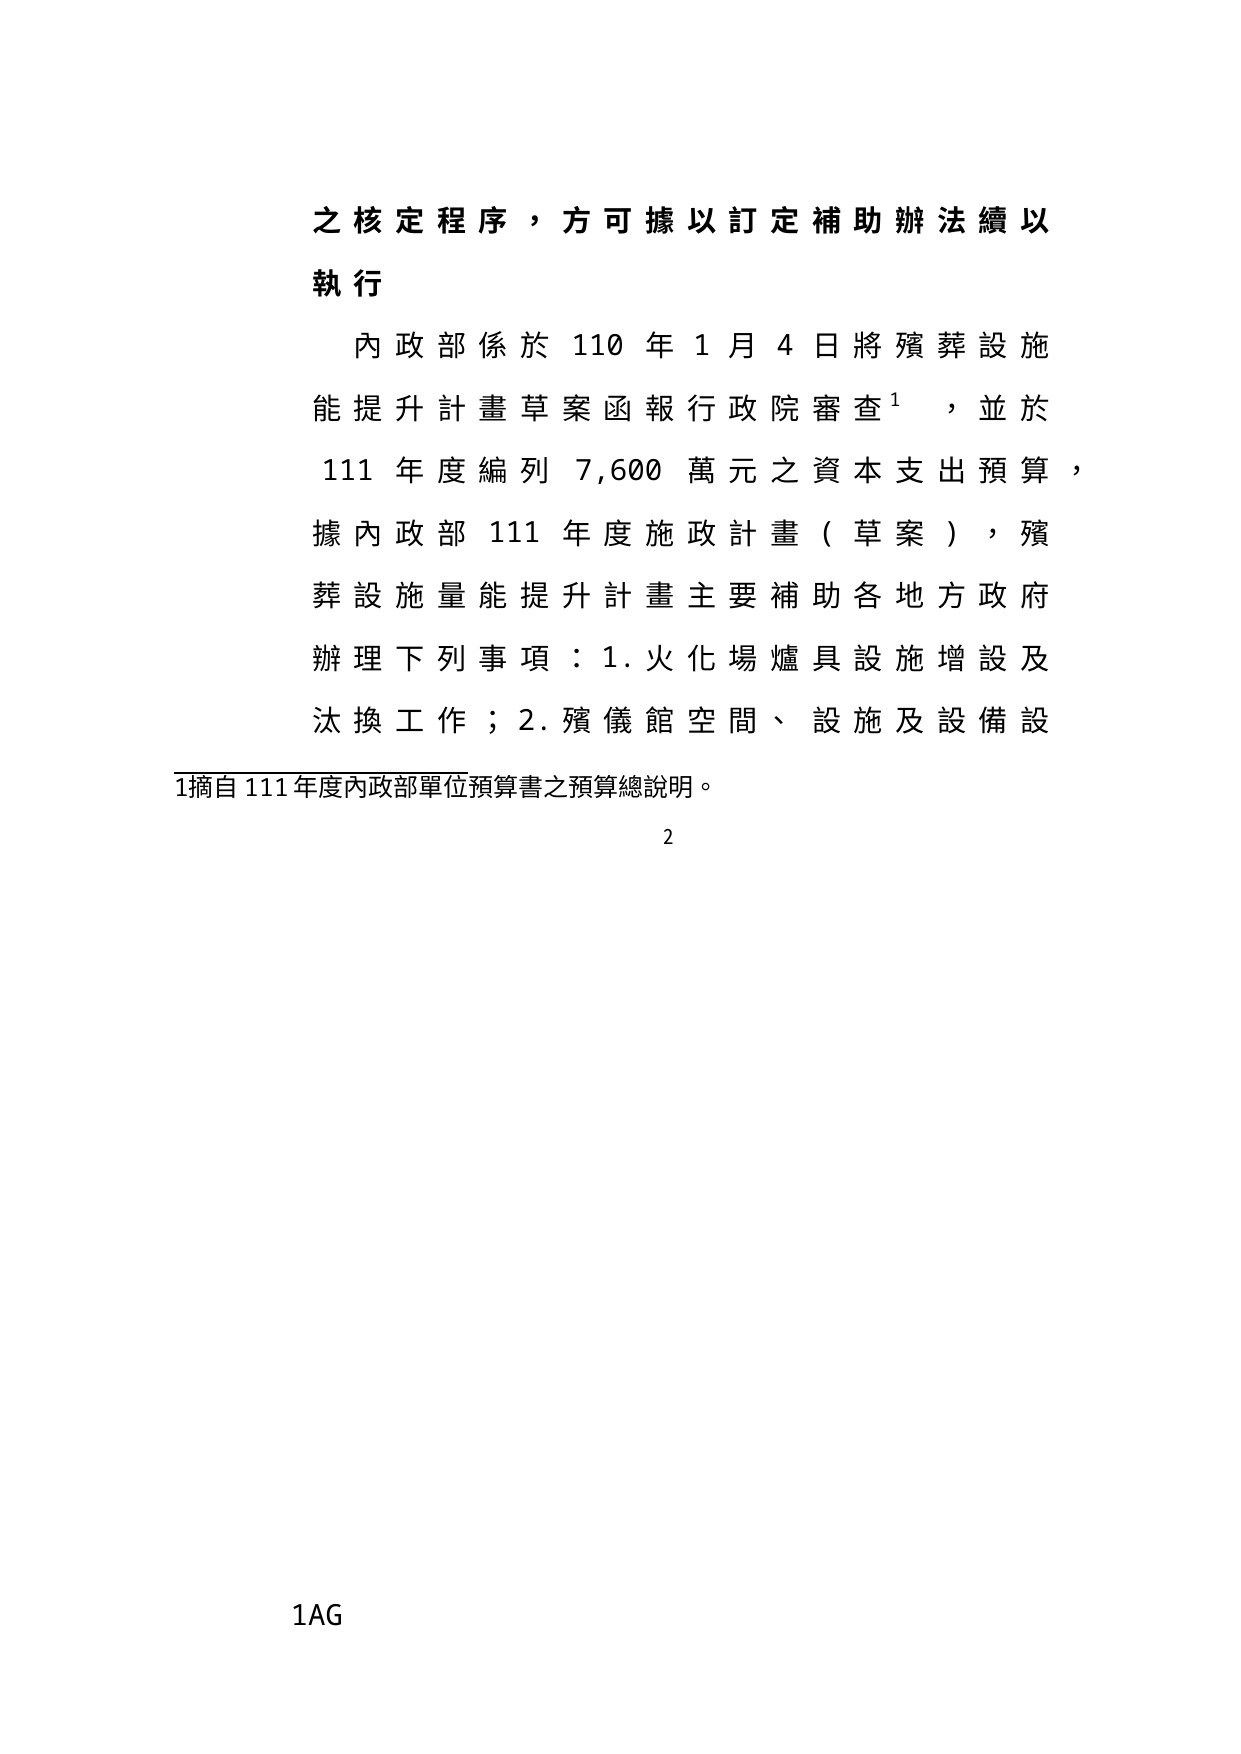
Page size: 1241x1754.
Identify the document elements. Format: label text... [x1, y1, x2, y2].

text 內政部係於110年1月4日將殯葬設施能提升計畫草案函報行政院審查，並於111年度編列7,600萬元之資本支出預算，據內政部111年度施政計畫(草案)，殯葬設施量能提升計畫主要補助各地方政府辦理下列事項：1.火化場爐具設施增設及汰換工作；2.殯儀館空間、設施及設備設置及改善工作；3.推動環保葬園區增設工作；4.協助原住民族地區公墓改善工作。 [269, 302, 1056, 740]
text 摘自111年度內政部單位預算書之預算總說明。 [174, 773, 1063, 802]
text 之核定程序，方可據以訂定補助辦法續以執行 [240, 177, 1056, 302]
